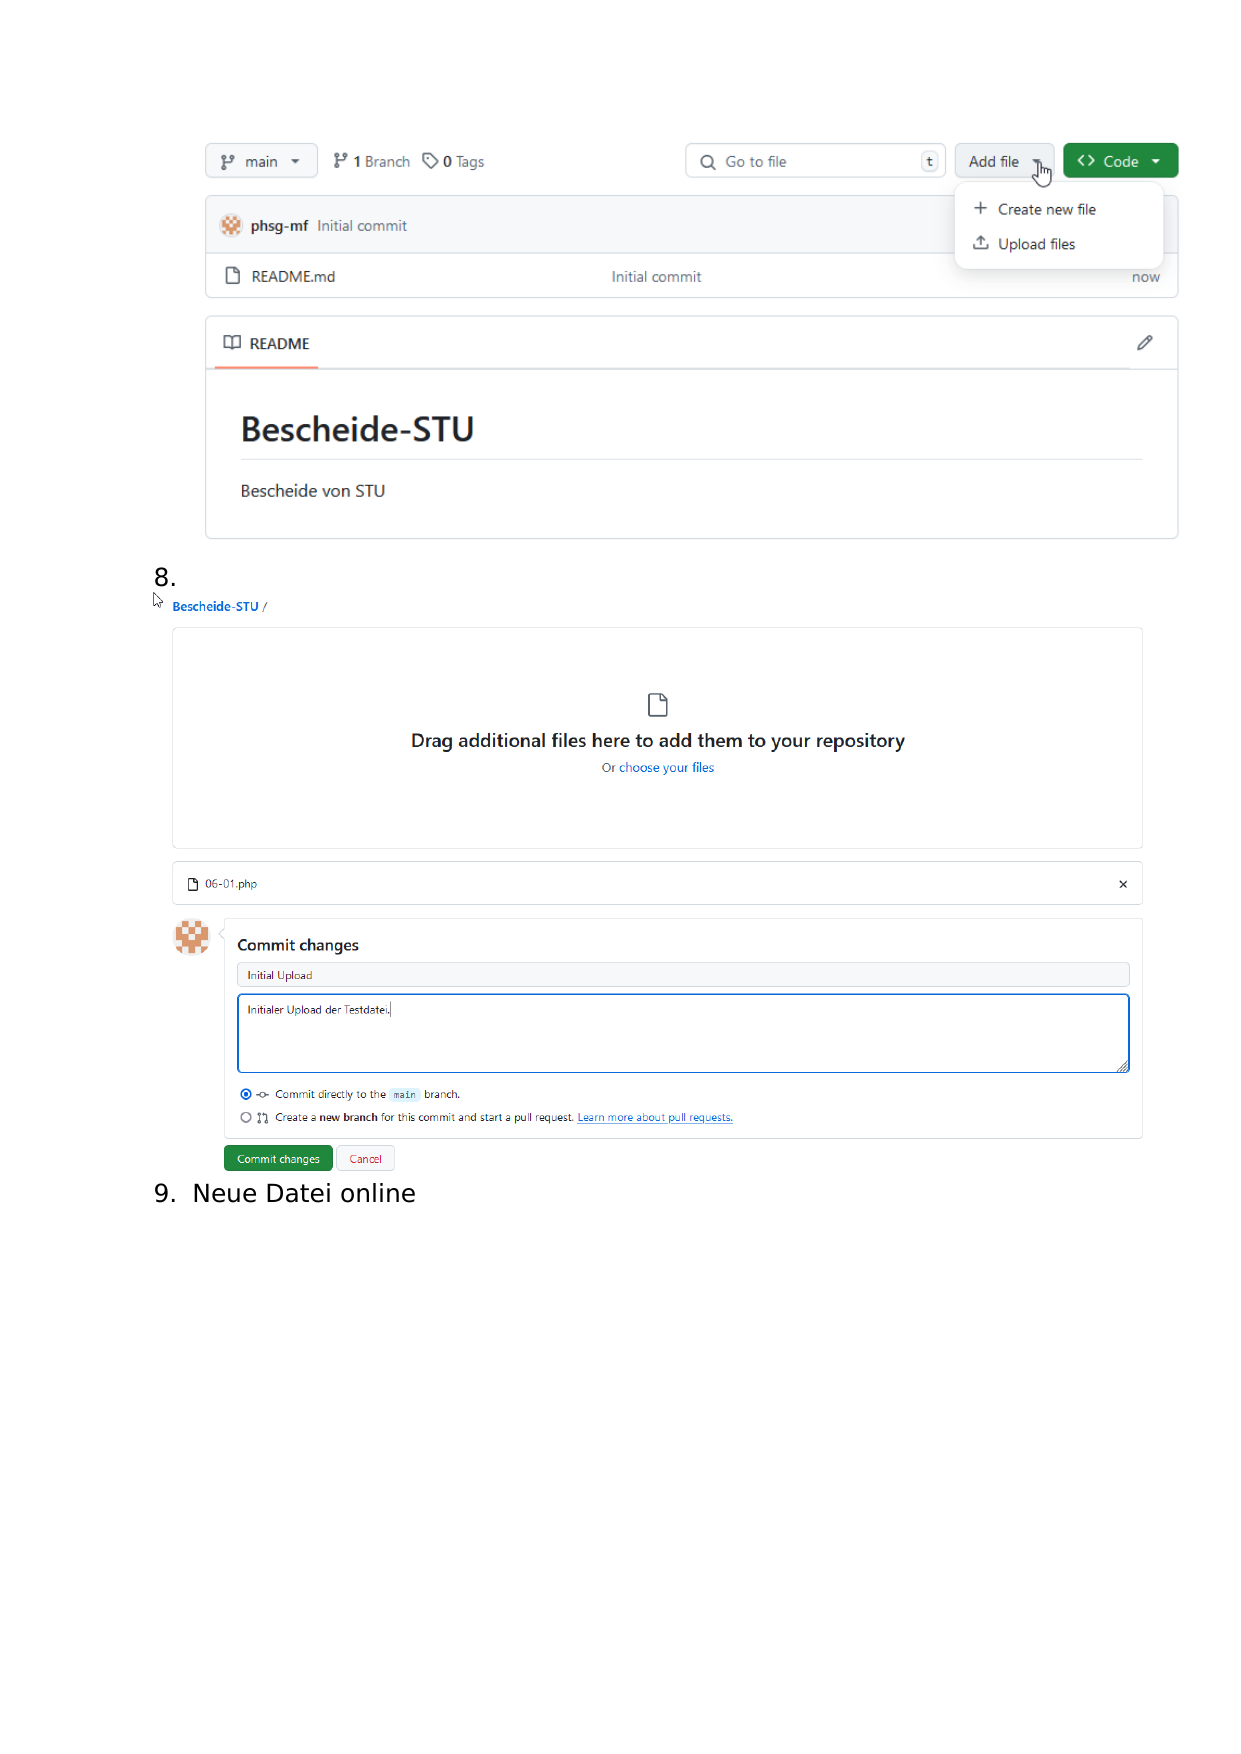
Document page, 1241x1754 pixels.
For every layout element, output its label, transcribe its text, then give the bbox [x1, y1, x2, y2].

list Neue Datei online [177, 1179, 1122, 1208]
list [177, 118, 192, 563]
picture [192, 118, 1196, 563]
picture [153, 592, 1158, 1179]
